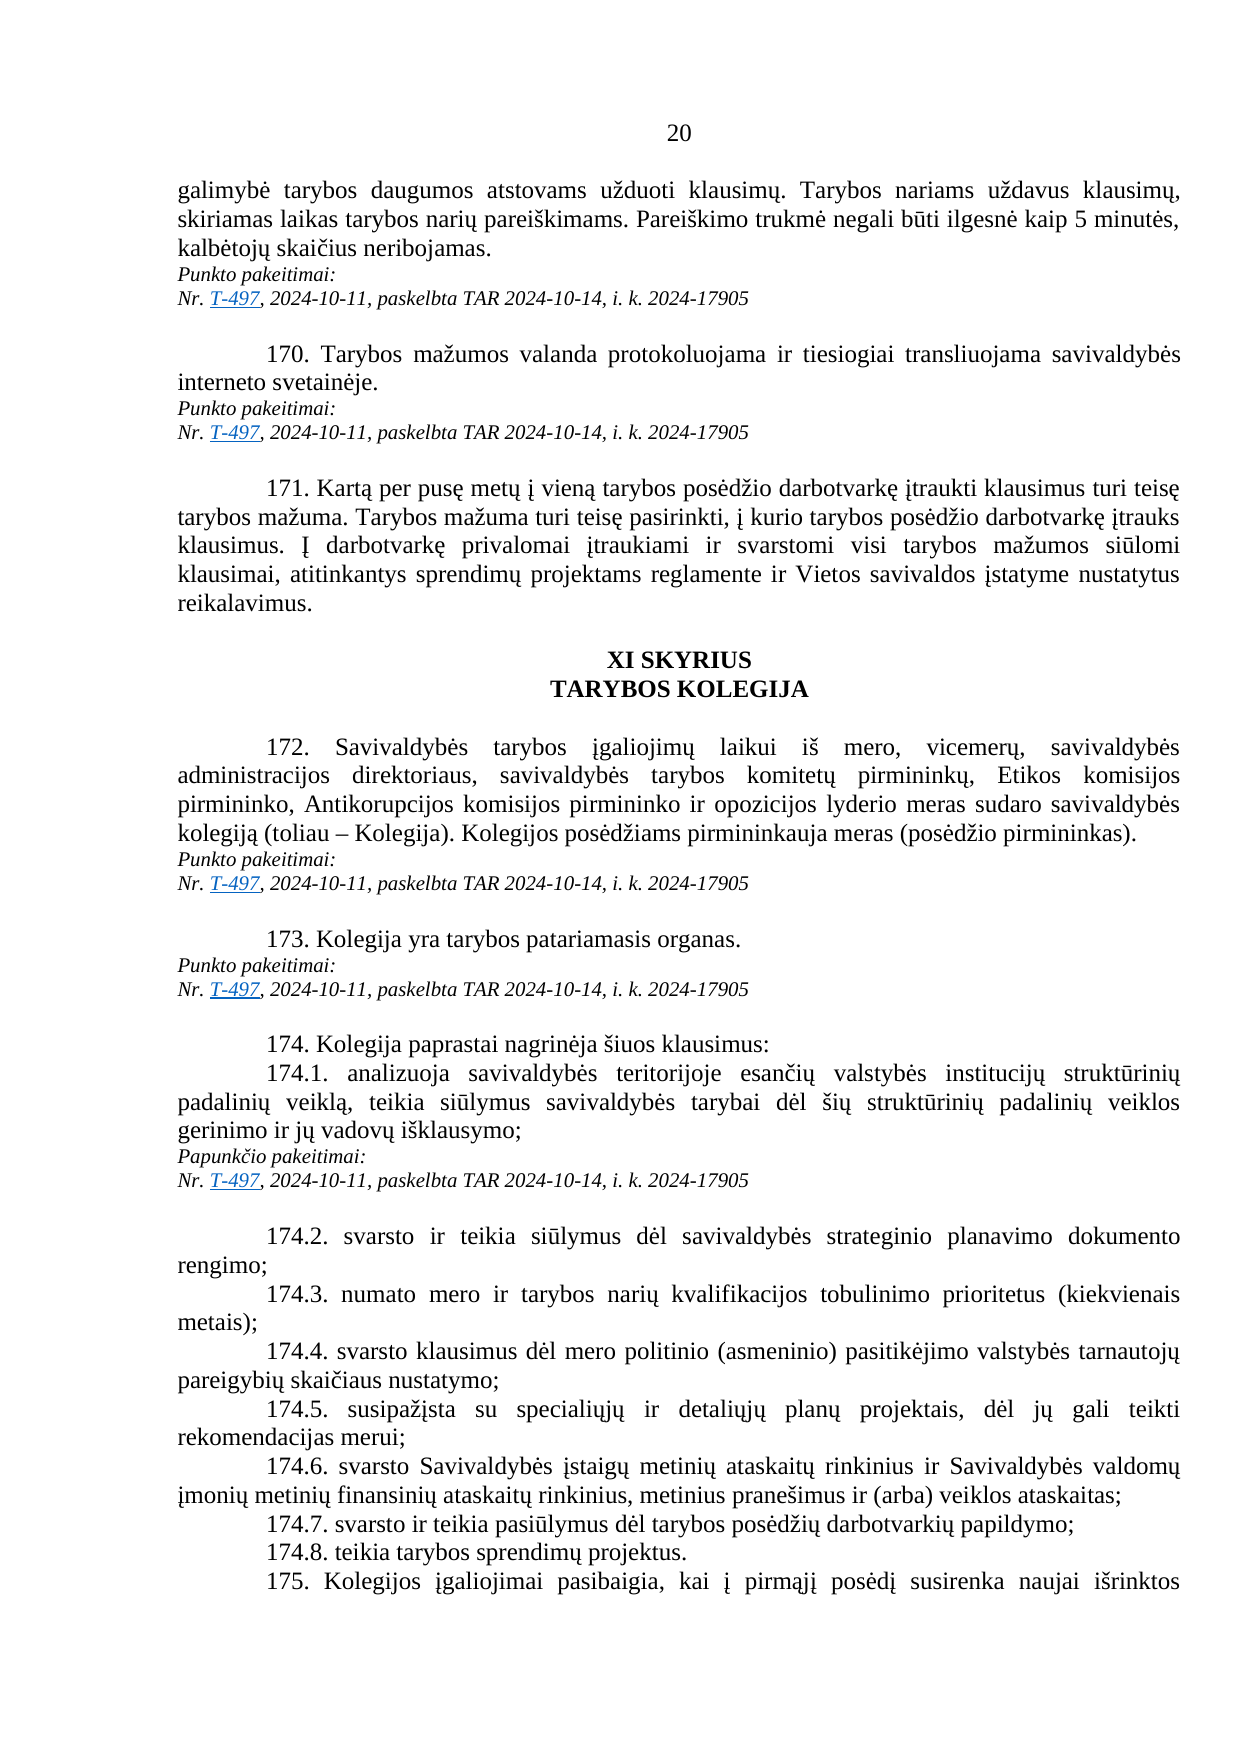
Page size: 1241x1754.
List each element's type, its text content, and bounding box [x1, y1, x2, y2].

text TARYBOS KOLEGIJA [177, 674, 1181, 703]
text 174.2. svarsto ir teikia siūlymus dėl savivaldybės strateginio planavimo dokumento rengimo; [177, 1221, 1181, 1279]
text 174.7. svarsto ir teikia pasiūlymus dėl tarybos posėdžių darbotvarkių papildymo; [177, 1509, 1181, 1537]
text Punkto pakeitimai: [177, 952, 1181, 977]
text 171. Kartą per pusę metų į vieną tarybos posėdžio darbotvarkę įtraukti klausimus turi teisę tarybos mažuma. Tarybos mažuma turi teisę pasirinkti, į kurio tarybos posėdžio darbotvarkę įtrauks klausimus. Į darbotvarkę privalomai įtraukiami ir svarstomi visi tarybos mažumos siūlomi klausimai, atitinkantys sprendimų projektams reglamente ir Vietos savivaldos įstatyme nustatytus reikalavimus. [177, 473, 1181, 617]
text Papunkčio pakeitimai: [177, 1144, 1181, 1168]
text Nr. T-497, 2024-10-11, paskelbta TAR 2024-10-14, i. k. 2024-17905 [177, 871, 1181, 895]
text Punkto pakeitimai: [177, 396, 1181, 420]
text 174.3. numato mero ir tarybos narių kvalifikacijos tobulinimo prioritetus (kiekvienais metais); [177, 1279, 1181, 1336]
text Punkto pakeitimai: [177, 262, 1181, 286]
text 174. Kolegija paprastai nagrinėja šiuos klausimus: [177, 1029, 1181, 1058]
text galimybė tarybos daugumos atstovams užduoti klausimų. Tarybos nariams uždavus klausimų, skiriamas laikas tarybos narių pareiškimams. Pareiškimo trukmė negali būti ilgesnė kaip 5 minutės, kalbėtojų skaičius neribojamas. [177, 176, 1181, 262]
text XI SKYRIUS [177, 646, 1181, 674]
text Nr. T-497, 2024-10-11, paskelbta TAR 2024-10-14, i. k. 2024-17905 [177, 977, 1181, 1001]
text Nr. T-497, 2024-10-11, paskelbta TAR 2024-10-14, i. k. 2024-17905 [177, 1168, 1181, 1192]
text 173. Kolegija yra tarybos patariamasis organas. [177, 924, 1181, 952]
text 174.6. svarsto Savivaldybės įstaigų metinių ataskaitų rinkinius ir Savivaldybės valdomų įmonių metinių finansinių ataskaitų rinkinius, metinius pranešimus ir (arba) veiklos ataskaitas; [177, 1451, 1181, 1509]
text Punkto pakeitimai: [177, 847, 1181, 871]
text 174.4. svarsto klausimus dėl mero politinio (asmeninio) pasitikėjimo valstybės tarnautojų pareigybių skaičiaus nustatymo; [177, 1336, 1181, 1394]
text 172. Savivaldybės tarybos įgaliojimų laikui iš mero, vicemerų, savivaldybės administracijos direktoriaus, savivaldybės tarybos komitetų pirmininkų, Etikos komisijos pirmininko, Antikorupcijos komisijos pirmininko ir opozicijos lyderio meras sudaro savivaldybės kolegiją (toliau – Kolegija). Kolegijos posėdžiams pirmininkauja meras (posėdžio pirmininkas). [177, 732, 1181, 847]
text 175. Kolegijos įgaliojimai pasibaigia, kai į pirmąjį posėdį susirenka naujai išrinktos [177, 1566, 1181, 1595]
text 170. Tarybos mažumos valanda protokoluojama ir tiesiogiai transliuojama savivaldybės interneto svetainėje. [177, 339, 1181, 396]
text 174.8. teikia tarybos sprendimų projektus. [177, 1537, 1181, 1566]
text Nr. T-497, 2024-10-11, paskelbta TAR 2024-10-14, i. k. 2024-17905 [177, 286, 1181, 310]
text Nr. T-497, 2024-10-11, paskelbta TAR 2024-10-14, i. k. 2024-17905 [177, 420, 1181, 444]
text 174.1. analizuoja savivaldybės teritorijoje esančių valstybės institucijų struktūrinių padalinių veiklą, teikia siūlymus savivaldybės tarybai dėl šių struktūrinių padalinių veiklos gerinimo ir jų vadovų išklausymo; [177, 1058, 1181, 1144]
text 174.5. susipažįsta su specialiųjų ir detaliųjų planų projektais, dėl jų gali teikti rekomendacijas merui; [177, 1394, 1181, 1451]
